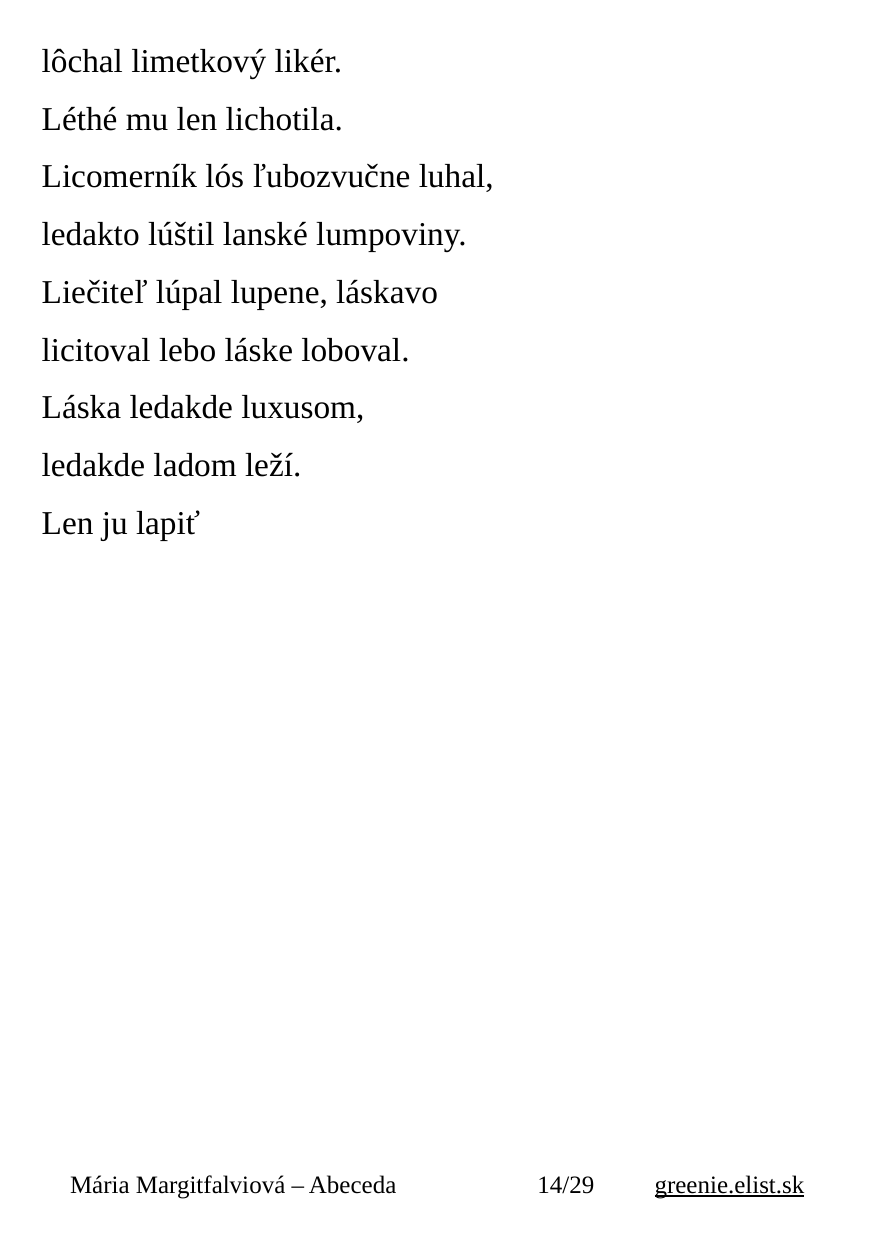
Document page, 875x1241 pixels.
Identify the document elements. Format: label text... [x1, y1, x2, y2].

text Liečiteľ lúpal lupene, láskavo [41, 272, 833, 311]
text ledakto lúštil lanské lumpoviny. [41, 214, 833, 253]
text Láska ledakde luxusom, [41, 388, 833, 426]
text Len ju lapiť [41, 503, 833, 541]
text Léthé mu len lichotila. [41, 99, 833, 137]
text lôchal limetkový likér. [41, 41, 833, 80]
text ledakde ladom leží. [41, 445, 833, 484]
text Licomerník lós ľubozvučne luhal, [41, 157, 833, 195]
text licitoval lebo láske loboval. [41, 330, 833, 368]
